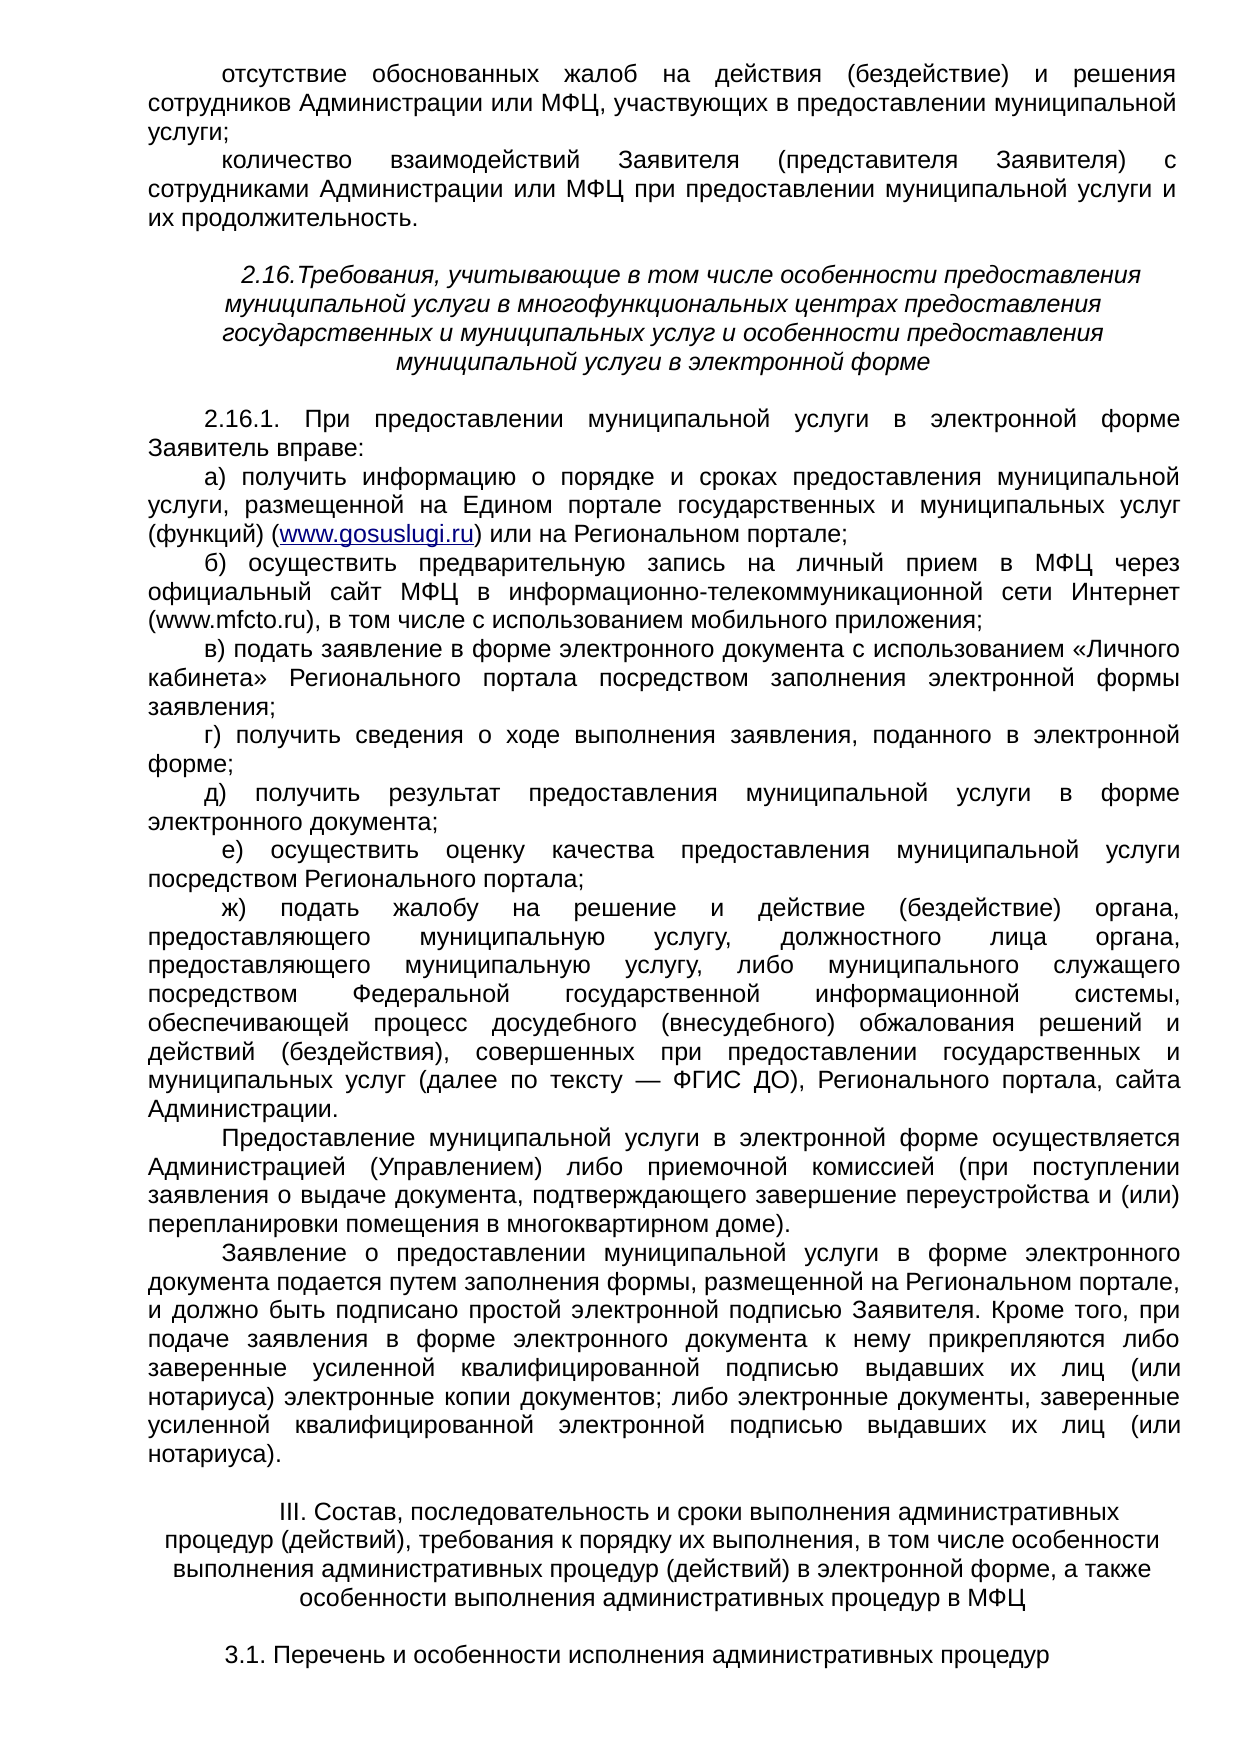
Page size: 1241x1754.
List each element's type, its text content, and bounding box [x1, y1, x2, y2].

text III. Состав, последовательность и сроки выполнения административных процедур (действий), требования к порядку их выполнения, в том числе особенности выполнения административных процедур (действий) в электронной форме, а также особенности выполнения административных процедур в МФЦ [148, 1497, 1177, 1612]
text ж) подать жалобу на решение и действие (бездействие) органа, предоставляющего муниципальную услугу, должностного лица органа, предоставляющего муниципальную услугу, либо муниципального служащего посредством Федеральной государственной информационной системы, обеспечивающей процесс досудебного (внесудебного) обжалования решений и действий (бездействия), совершенных при предоставлении государственных и муниципальных услуг (далее по тексту — ФГИС ДО), Регионального портала, сайта Администрации. [148, 893, 1181, 1123]
text количество взаимодействий Заявителя (представителя Заявителя) с сотрудниками Администрации или МФЦ при предоставлении муниципальной услуги и их продолжительность. [148, 145, 1177, 232]
text е) осуществить оценку качества предоставления муниципальной услуги посредством Регионального портала; [148, 835, 1181, 893]
text в) подать заявление в форме электронного документа с использованием «Личного кабинета» Регионального портала посредством заполнения электронной формы заявления; [148, 634, 1181, 720]
text 3.1. Перечень и особенности исполнения административных процедур [148, 1640, 1181, 1669]
text отсутствие обоснованных жалоб на действия (бездействие) и решения сотрудников Администрации или МФЦ, участвующих в предоставлении муниципальной услуги; [148, 59, 1177, 145]
text д) получить результат предоставления муниципальной услуги в форме электронного документа; [148, 778, 1181, 835]
text Заявление о предоставлении муниципальной услуги в форме электронного документа подается путем заполнения формы, размещенной на Региональном портале, и должно быть подписано простой электронной подписью Заявителя. Кроме того, при подаче заявления в форме электронного документа к нему прикрепляются либо заверенные усиленной квалифицированной подписью выдавших их лиц (или нотариуса) электронные копии документов; либо электронные документы, заверенные усиленной квалифицированной электронной подписью выдавших их лиц (или нотариуса). [148, 1238, 1181, 1468]
text 2.16.1. При предоставлении муниципальной услуги в электронной форме Заявитель вправе: [148, 404, 1181, 462]
text Предоставление муниципальной услуги в электронной форме осуществляется Администрацией (Управлением) либо приемочной комиссией (при поступлении заявления о выдаче документа, подтверждающего завершение переустройства и (или) перепланировки помещения в многоквартирном доме). [148, 1123, 1181, 1238]
text б) осуществить предварительную запись на личный прием в МФЦ через официальный сайт МФЦ в информационно-телекоммуникационной сети Интернет (www.mfcto.ru), в том числе с использованием мобильного приложения; [148, 548, 1181, 634]
text 2.16.Требования, учитывающие в том числе особенности предоставления муниципальной услуги в многофункциональных центрах предоставления государственных и муниципальных услуг и особенности предоставления муниципальной услуги в электронной форме [148, 260, 1181, 375]
text а) получить информацию о порядке и сроках предоставления муниципальной услуги, размещенной на Едином портале государственных и муниципальных услуг (функций) (www.gosuslugi.ru) или на Региональном портале; [148, 462, 1181, 548]
text г) получить сведения о ходе выполнения заявления, поданного в электронной форме; [148, 720, 1181, 778]
